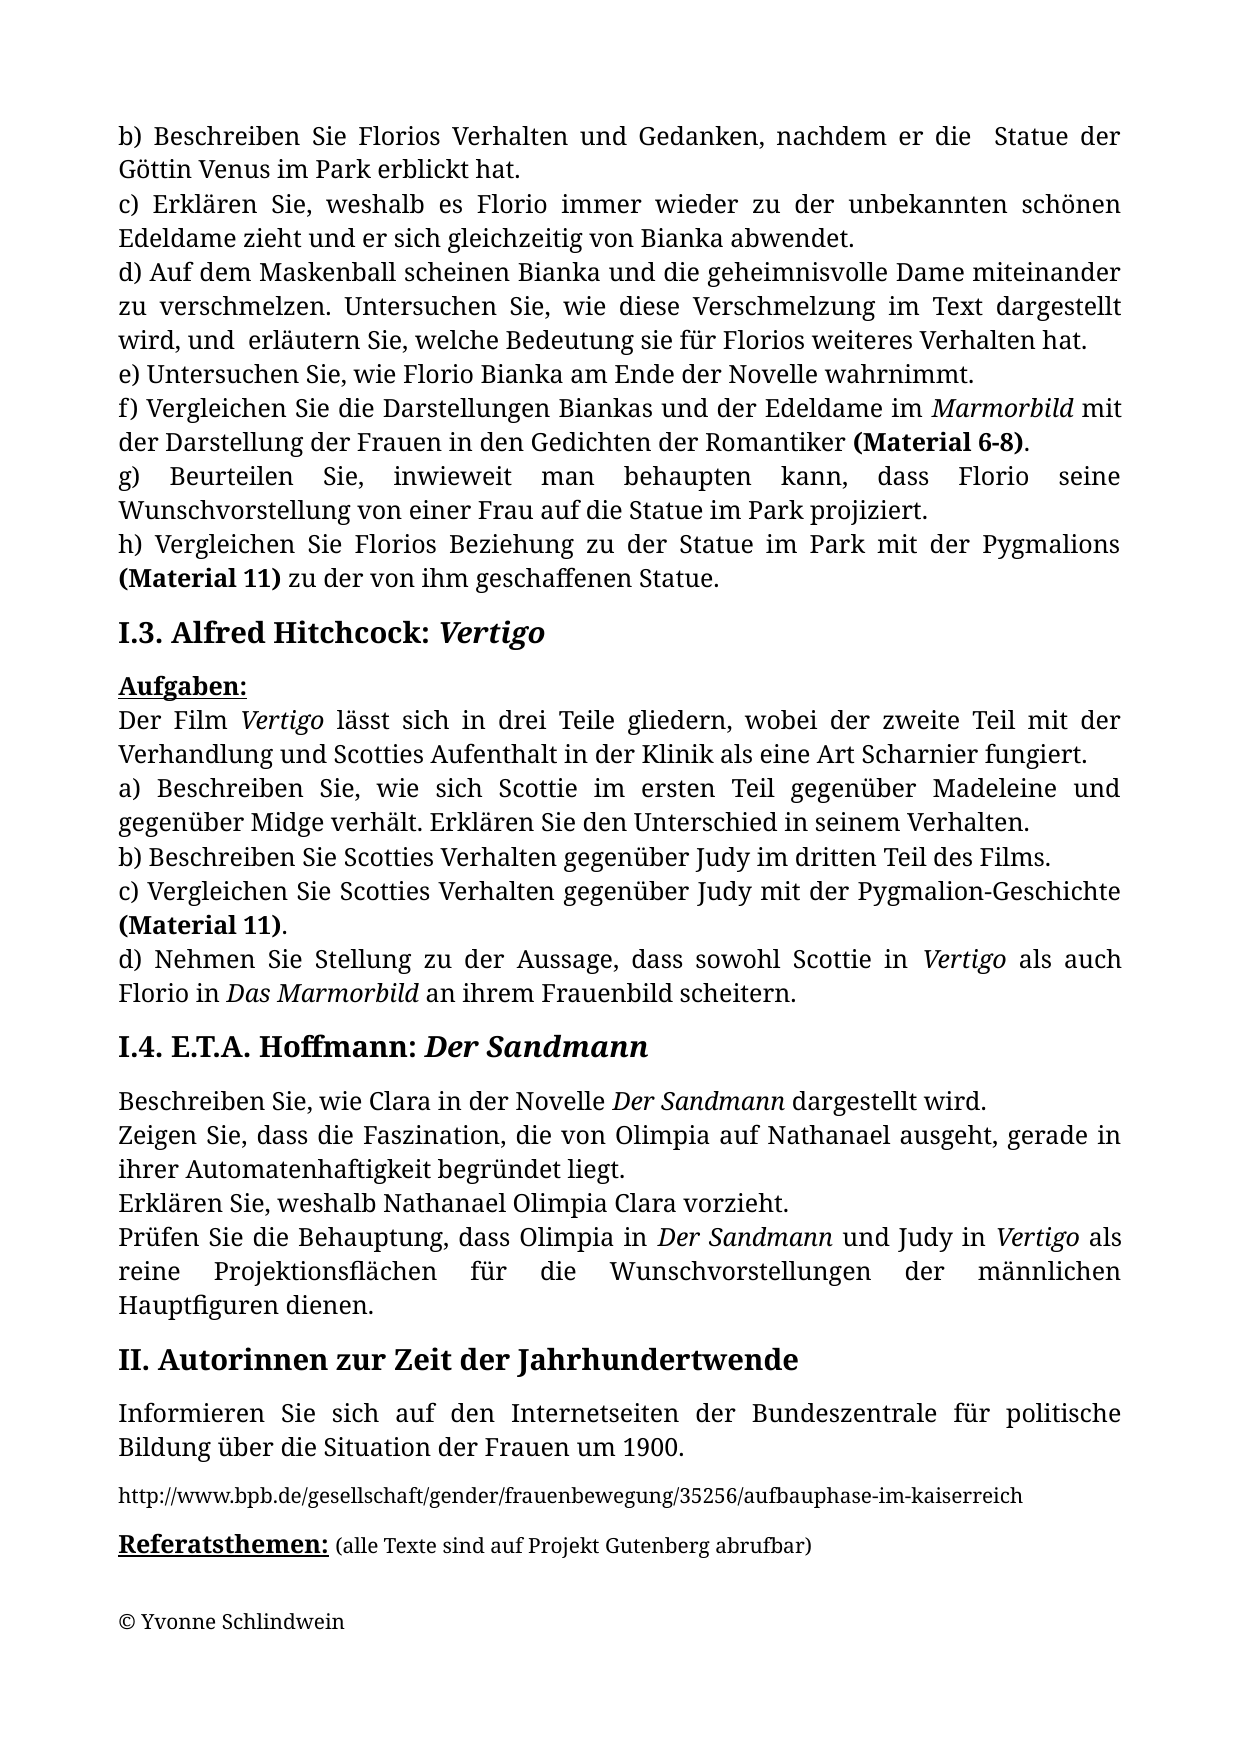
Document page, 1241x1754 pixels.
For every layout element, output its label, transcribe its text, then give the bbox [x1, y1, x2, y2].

text Referatsthemen: (alle Texte sind auf Projekt Gutenberg abrufbar) [118, 1526, 1122, 1560]
text Beschreiben Sie, wie Clara in der Novelle Der Sandmann dargestellt wird. [118, 1083, 1122, 1117]
text Der Film Vertigo lässt sich in drei Teile gliedern, wobei der zweite Teil mit der Verhandlung und Scotties Aufenthalt in der Klinik als eine Art Scharnier fungiert. [118, 703, 1122, 771]
text http://www.bpb.de/gesellschaft/gender/frauenbewegung/35256/aufbauphase-im-kaiserreich [118, 1481, 1122, 1509]
text d) Nehmen Sie Stellung zu der Aussage, dass sowohl Scottie in Vertigo als auch Florio in Das Marmorbild an ihrem Frauenbild scheitern. [118, 941, 1122, 1009]
text I.4. E.T.A. Hoffmann: Der Sandmann [118, 1027, 1122, 1066]
text Prüfen Sie die Behauptung, dass Olimpia in Der Sandmann und Judy in Vertigo als reine Projektionsflächen für die Wunschvorstellungen der männlichen Hauptfiguren dienen. [118, 1219, 1122, 1322]
text Zeigen Sie, dass die Faszination, die von Olimpia auf Nathanael ausgeht, gerade in ihrer Automatenhaftigkeit begründet liegt. [118, 1117, 1122, 1186]
text f) Vergleichen Sie die Darstellungen Biankas und der Edeldame im Marmorbild mit der Darstellung der Frauen in den Gedichten der Romantiker (Material 6-8). [118, 391, 1122, 459]
text Erklären Sie, weshalb Nathanael Olimpia Clara vorzieht. [118, 1186, 1122, 1219]
text h) Vergleichen Sie Florios Beziehung zu der Statue im Park mit der Pygmalions (Material 11) zu der von ihm geschaffenen Statue. [118, 527, 1122, 595]
text d) Auf dem Maskenball scheinen Bianka und die geheimnisvolle Dame miteinander zu verschmelzen. Untersuchen Sie, wie diese Verschmelzung im Text dargestellt wird, und erläutern Sie, welche Bedeutung sie für Florios weiteres Verhalten hat. [118, 254, 1122, 357]
text e) Untersuchen Sie, wie Florio Bianka am Ende der Novelle wahrnimmt. [118, 357, 1122, 391]
text a) Beschreiben Sie, wie sich Scottie im ersten Teil gegenüber Madeleine und gegenüber Midge verhält. Erklären Sie den Unterschied in seinem Verhalten. [118, 771, 1122, 839]
text Informieren Sie sich auf den Internetseiten der Bundeszentrale für politische Bildung über die Situation der Frauen um 1900. [118, 1396, 1122, 1464]
text g) Beurteilen Sie, inwieweit man behaupten kann, dass Florio seine Wunschvorstellung von einer Frau auf die Statue im Park projiziert. [118, 459, 1122, 527]
text b) Beschreiben Sie Florios Verhalten und Gedanken, nachdem er die Statue der Göttin Venus im Park erblickt hat. [118, 118, 1122, 186]
text I.3. Alfred Hitchcock: Vertigo [118, 612, 1122, 652]
text b) Beschreiben Sie Scotties Verhalten gegenüber Judy im dritten Teil des Films. [118, 839, 1122, 873]
text c) Erklären Sie, weshalb es Florio immer wieder zu der unbekannten schönen Edeldame zieht und er sich gleichzeitig von Bianka abwendet. [118, 186, 1122, 254]
text c) Vergleichen Sie Scotties Verhalten gegenüber Judy mit der Pygmalion-Geschichte (Material 11). [118, 873, 1122, 941]
text II. Autorinnen zur Zeit der Jahrhundertwende [118, 1339, 1122, 1378]
text Aufgaben: [118, 669, 1122, 703]
